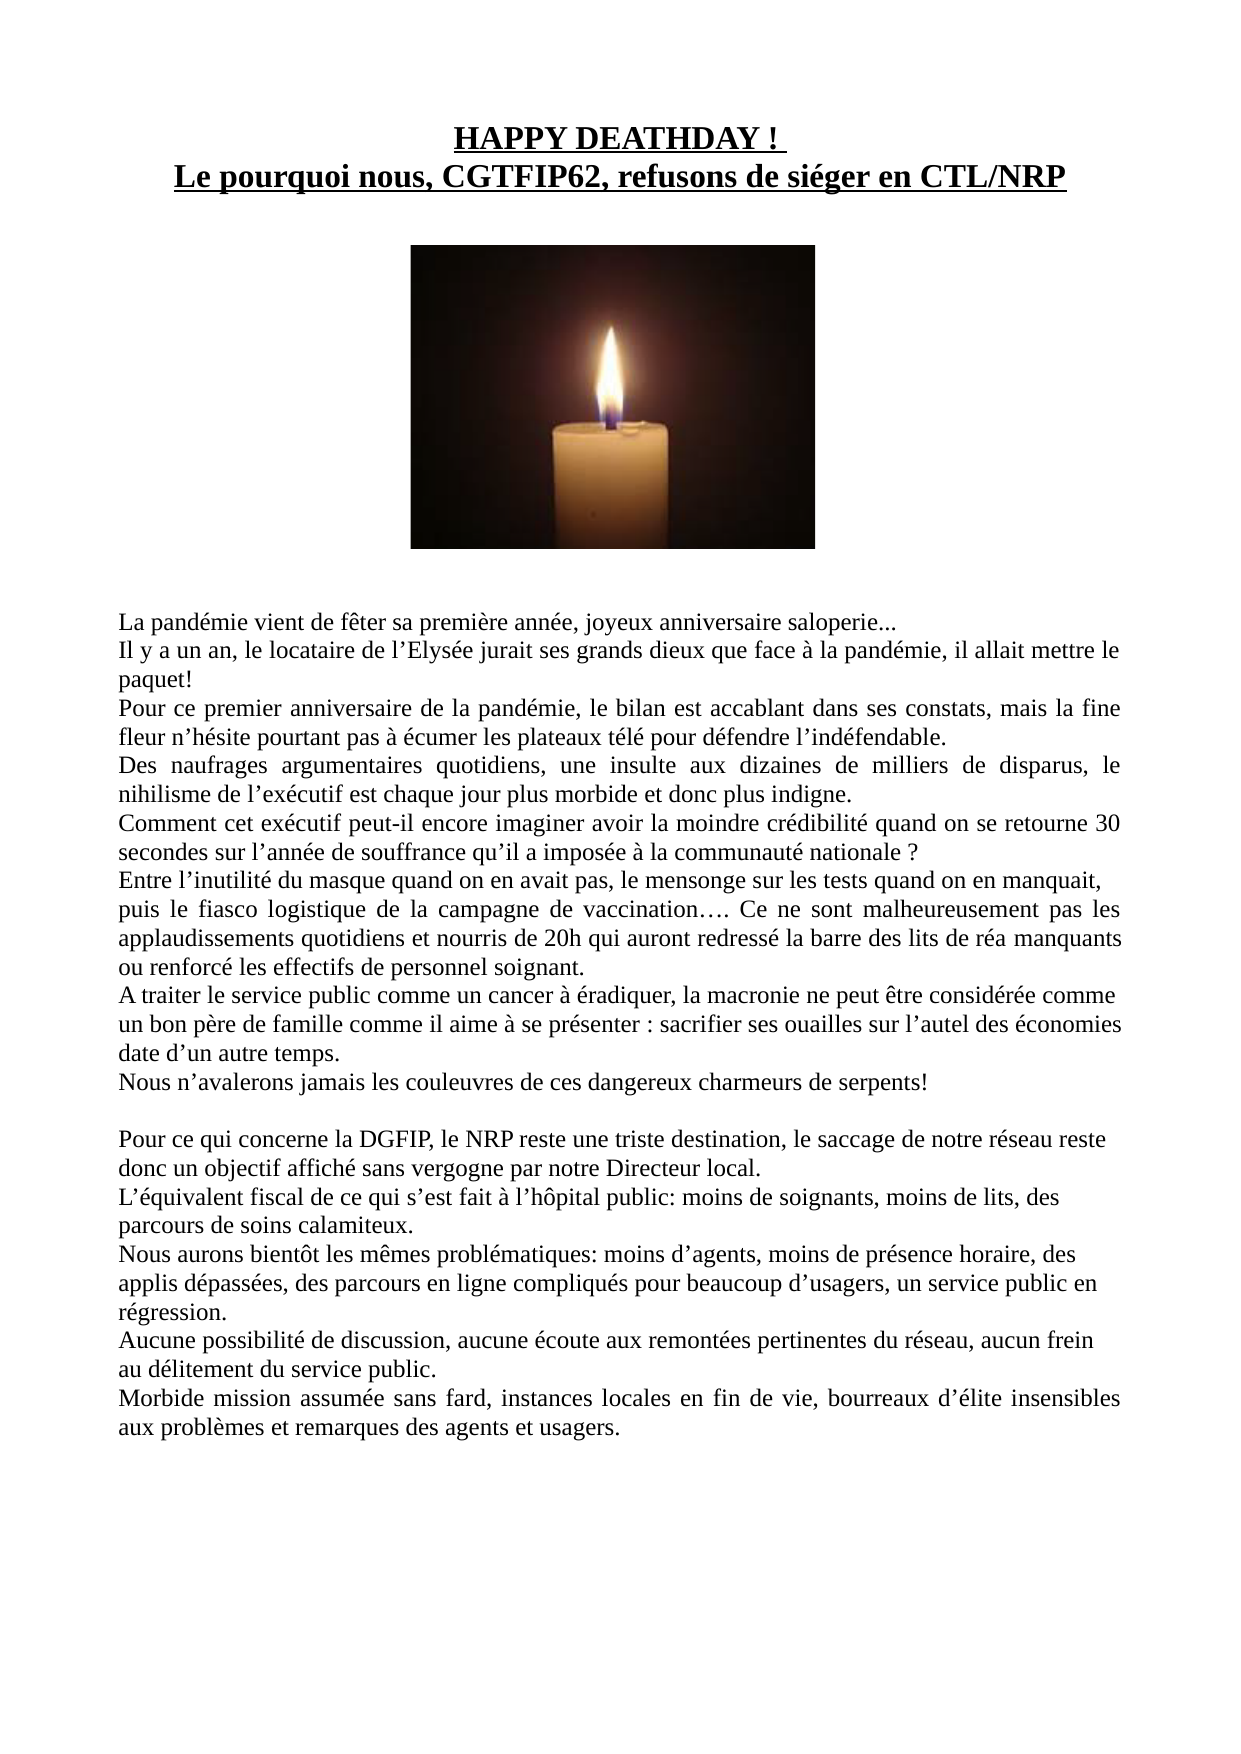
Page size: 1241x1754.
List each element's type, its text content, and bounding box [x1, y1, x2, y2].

text un bon père de famille comme il aime à se présenter : sacrifier ses ouailles sur l’autel des économies date d’un autre temps. [118, 1009, 1122, 1067]
text Entre l’inutilité du masque quand on en avait pas, le mensonge sur les tests quand on en manquait, [118, 866, 1122, 894]
text Des naufrages argumentaires quotidiens, une insulte aux dizaines de milliers de disparus, le nihilisme de l’exécutif est chaque jour plus morbide et donc plus indigne. [118, 751, 1122, 808]
text Morbide mission assumée sans fard, instances locales en fin de vie, bourreaux d’élite insensibles aux problèmes et remarques des agents et usagers. [118, 1383, 1122, 1441]
text applis dépassées, des parcours en ligne compliqués pour beaucoup d’usagers, un service public en [118, 1268, 1122, 1297]
text puis le fiasco logistique de la campagne de vaccination…. Ce ne sont malheureusement pas les applaudissements quotidiens et nourris de 20h qui auront redressé la barre des lits de réa manquants ou renforcé les effectifs de personnel soignant. [118, 894, 1122, 981]
text Nous n’avalerons jamais les couleuvres de ces dangereux charmeurs de serpents! [118, 1067, 1122, 1096]
text donc un objectif affiché sans vergogne par notre Directeur local. [118, 1153, 1122, 1182]
text Comment cet exécutif peut-il encore imaginer avoir la moindre crédibilité quand on se retourne 30 secondes sur l’année de souffrance qu’il a imposée à la communauté nationale ? [118, 808, 1122, 866]
text HAPPY DEATHDAY ! [118, 118, 1122, 156]
text La pandémie vient de fêter sa première année, joyeux anniversaire saloperie... [118, 607, 1122, 636]
text Pour ce qui concerne la DGFIP, le NRP reste une triste destination, le saccage de notre réseau reste [118, 1124, 1122, 1153]
text Le pourquoi nous, CGTFIP62, refusons de siéger en CTL/NRP [118, 156, 1122, 195]
picture [410, 245, 816, 549]
text A traiter le service public comme un cancer à éradiquer, la macronie ne peut être considérée comme [118, 981, 1122, 1009]
text régression. [118, 1297, 1122, 1326]
text Pour ce premier anniversaire de la pandémie, le bilan est accablant dans ses constats, mais la fine fleur n’hésite pourtant pas à écumer les plateaux télé pour défendre l’indéfendable. [118, 693, 1122, 751]
text Nous aurons bientôt les mêmes problématiques: moins d’agents, moins de présence horaire, des [118, 1239, 1122, 1268]
text Il y a un an, le locataire de l’Elysée jurait ses grands dieux que face à la pandémie, il allait mettre le paquet! [118, 636, 1122, 693]
text parcours de soins calamiteux. [118, 1211, 1122, 1239]
text Aucune possibilité de discussion, aucune écoute aux remontées pertinentes du réseau, aucun frein [118, 1326, 1122, 1354]
text au délitement du service public. [118, 1354, 1122, 1383]
text L’équivalent fiscal de ce qui s’est fait à l’hôpital public: moins de soignants, moins de lits, des [118, 1182, 1122, 1211]
